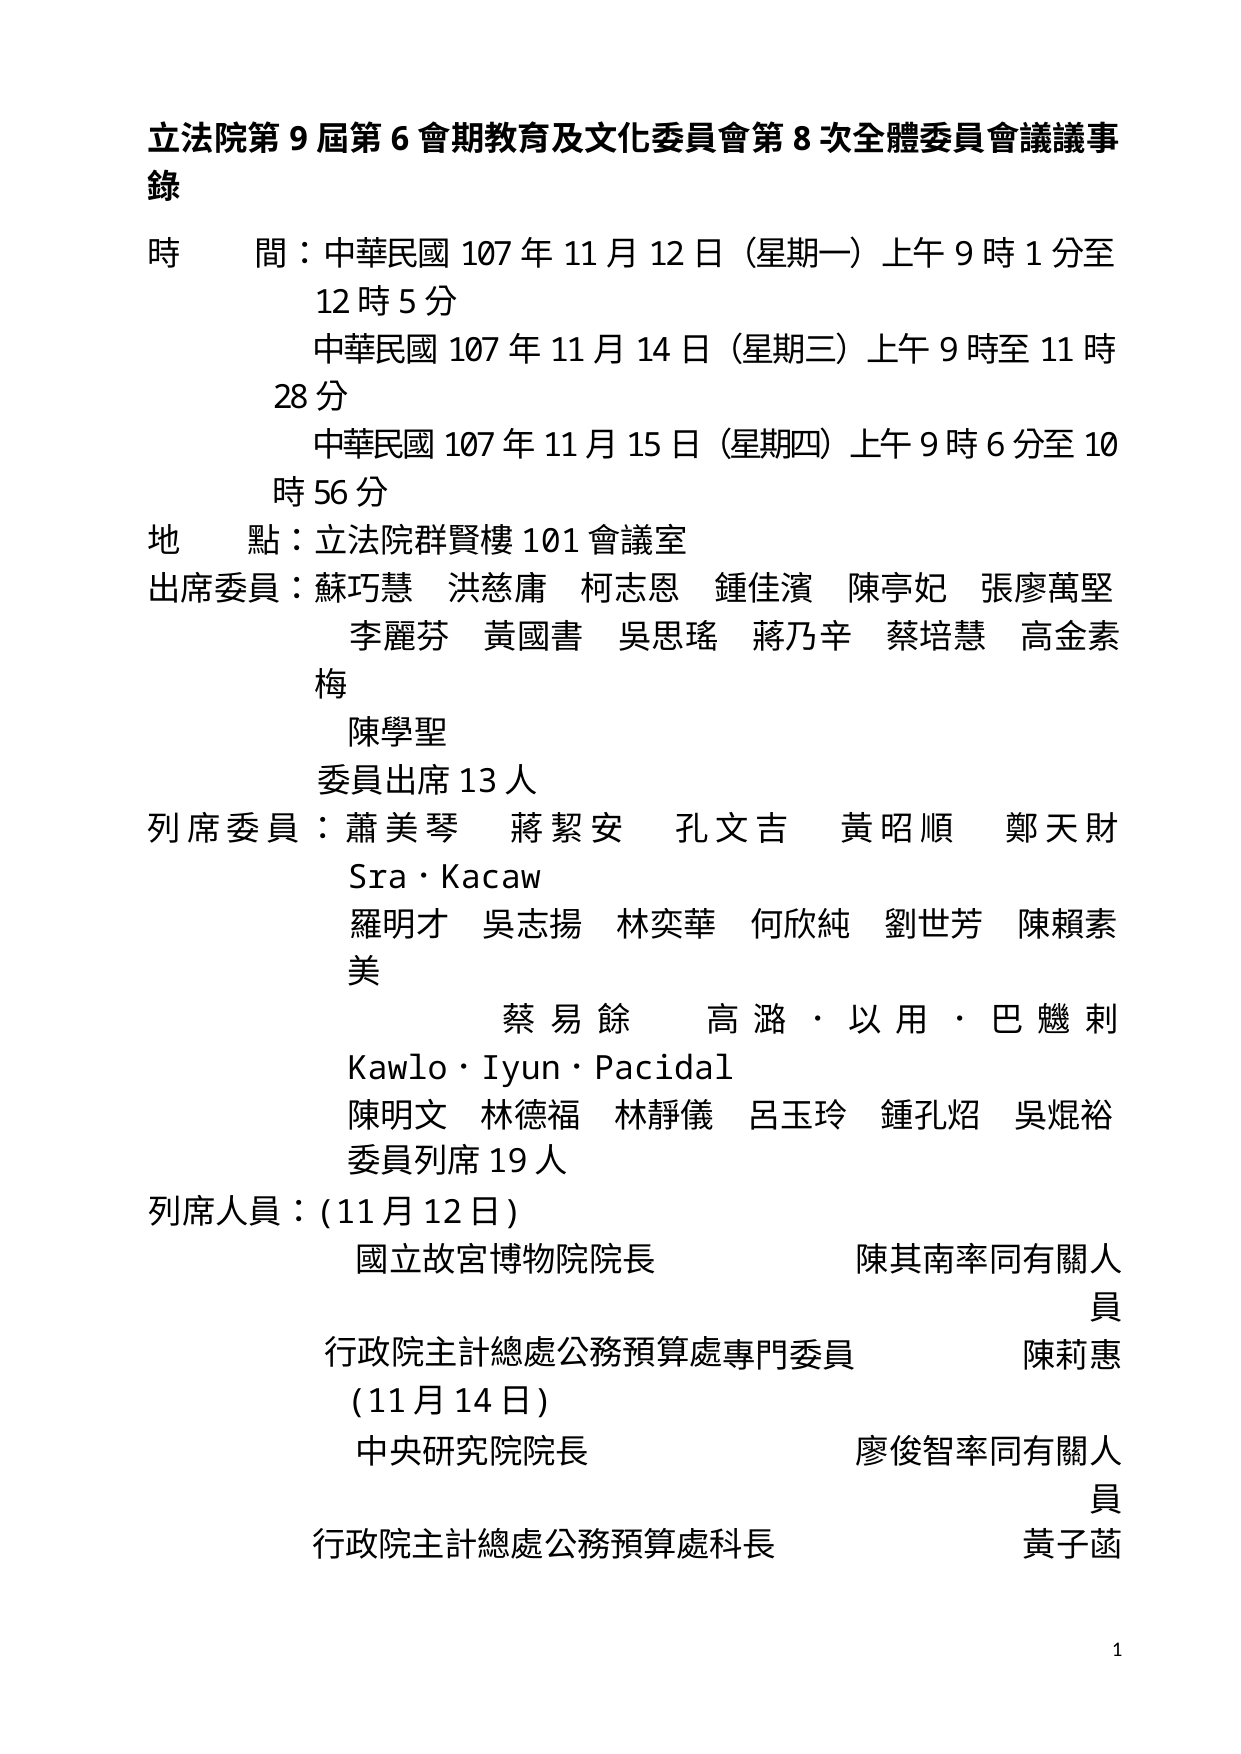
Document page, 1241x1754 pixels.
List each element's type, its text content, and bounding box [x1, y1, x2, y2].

text 國立故宮博物院院長 陳其南率同有關人員 [149, 1233, 1122, 1329]
text 中央研究院院長 廖俊智率同有關人員 [149, 1425, 1122, 1521]
text 地 點：立法院群賢樓101會議室 [147, 514, 1120, 562]
text 委員出席13人 [317, 754, 1122, 802]
text 羅明才 吳志揚 林奕華 何欣純 劉世芳 陳賴素美 [147, 898, 1120, 993]
text 時 間：中華民國107年11月12日（星期一）上午9時1分至12時5分 [147, 227, 1120, 323]
text 行政院主計總處公務預算處科長 黃子菡 [149, 1521, 1122, 1568]
text 中華民國107年11月14日（星期三）上午9時至11時28分 [272, 323, 1120, 418]
text 列席委員：蕭美琴 蔣絜安 孔文吉 黃昭順 鄭天財Sra．Kacaw [147, 802, 1120, 898]
text 李麗芬 黃國書 吳思瑤 蔣乃辛 蔡培慧 高金素梅 [147, 610, 1122, 706]
text 列席人員：(11月12日) [149, 1185, 1122, 1233]
text 出席委員：蘇巧慧 洪慈庸 柯志恩 鍾佳濱 陳亭妃 張廖萬堅 [147, 562, 1122, 610]
text 陳學聖 [147, 706, 1122, 754]
text (11月14日) [149, 1377, 1122, 1425]
text 蔡易餘 高潞．以用．巴魕剌 Kawlo．Iyun．Pacidal [147, 993, 1120, 1089]
text 委員列席19人 [147, 1137, 1120, 1185]
text 中華民國107年11月15日（星期四）上午9時6分至10時56分 [272, 418, 1120, 514]
text 立法院第9屆第6會期教育及文化委員會第8次全體委員會議議事錄 [147, 112, 1120, 208]
text 行政院主計總處公務預算處專門委員 陳莉惠 [149, 1329, 1122, 1377]
text 陳明文 林德福 林靜儀 呂玉玲 鍾孔炤 吳焜裕 [147, 1089, 1120, 1137]
